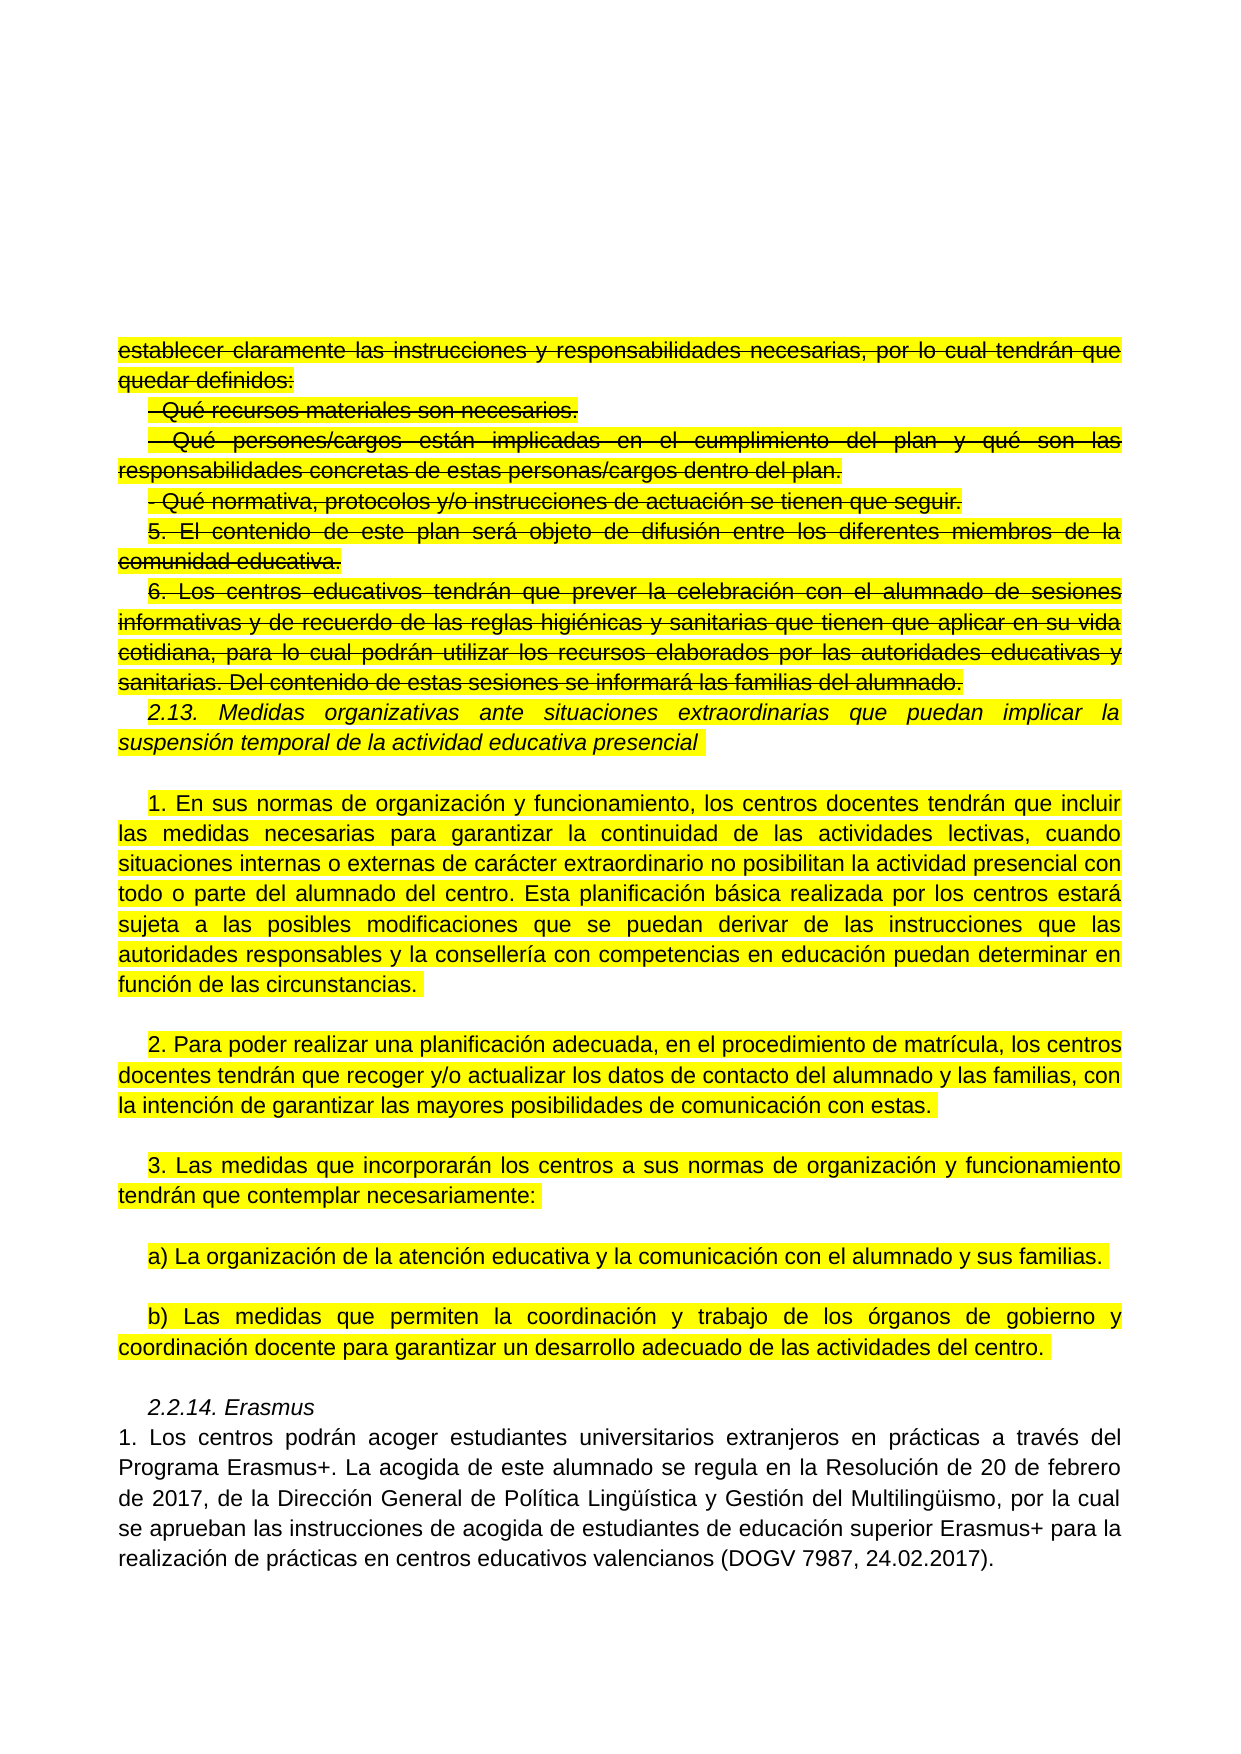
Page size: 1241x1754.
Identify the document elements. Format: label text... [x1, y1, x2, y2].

text 4. En este sentido, el plan de contingencia y continuidad elaborado tendrá que incluir las medidas, técnicas, humanas y organizativas necesarias de actuación en cada momento o situación, respecto de la materialización de la potencial amenaza. Además, se tendrán que establecer claramente las instrucciones y responsabilidades necesarias, por lo cual tendrán que quedar definidos: [118, 337, 1122, 393]
text 5. El contenido de este plan será objeto de difusión entre los diferentes miembros de la comunidad educativa. [118, 518, 1122, 574]
text 2.13. Medidas organizativas ante situaciones extraordinarias que puedan implicar la suspensión temporal de la actividad educativa presencial [118, 699, 1122, 756]
text - Qué recursos materiales son necesarios. [118, 397, 1122, 423]
text 6. Los centros educativos tendrán que prever la celebración con el alumnado de sesiones informativas y de recuerdo de las reglas higiénicas y sanitarias que tienen que aplicar en su vida cotidiana, para lo cual podrán utilizar los recursos elaborados por las autoridades educativas y sanitarias. Del contenido de estas sesiones se informará las familias del alumnado. [118, 654, 1122, 695]
text - Qué persones/cargos están implicadas en el cumplimiento del plan y qué son las responsabilidades concretas de estas personas/cargos dentro del plan. [118, 427, 1122, 484]
text 2.2.14. Erasmus [118, 1394, 1122, 1420]
text b) Las medidas que permiten la coordinación y trabajo de los órganos de gobierno y coordinación docente para garantizar un desarrollo adecuado de las actividades del centro. [118, 1303, 1122, 1360]
text 3. Las medidas que incorporarán los centros a sus normas de organización y funcionamiento tendrán que contemplar necesariamente: [118, 1152, 1122, 1209]
text - Qué normativa, protocolos y/o instrucciones de actuación se tienen que seguir. [118, 488, 1122, 514]
text a) La organización de la atención educativa y la comunicación con el alumnado y sus familias. [118, 1243, 1122, 1269]
text 1. Los centros podrán acoger estudiantes universitarios extranjeros en prácticas a través del Programa Erasmus+. La acogida de este alumnado se regula en la Resolución de 20 de febrero de 2017, de la Dirección General de Política Lingüística y Gestión del Multilingüismo, por la cual se aprueban las instrucciones de acogida de estudiantes de educación superior Erasmus+ para la realización de prácticas en centros educativos valencianos (DOGV 7987, 24.02.2017). [118, 1424, 1122, 1571]
text 1. En sus normas de organización y funcionamiento, los centros docentes tendrán que incluir las medidas necesarias para garantizar la continuidad de las actividades lectivas, cuando situaciones internas o externas de carácter extraordinario no posibilitan la actividad presencial con todo o parte del alumnado del centro. Esta planificación básica realizada por los centros estará sujeta a las posibles modificaciones que se puedan derivar de las instrucciones que las autoridades responsables y la consellería con competencias en educación puedan determinar en función de las circunstancias. [118, 790, 1122, 997]
text 2. Para poder realizar una planificación adecuada, en el procedimiento de matrícula, los centros docentes tendrán que recoger y/o actualizar los datos de contacto del alumnado y las familias, con la intención de garantizar las mayores posibilidades de comunicación con estas. [118, 1031, 1122, 1118]
text 6. Los centros educativos tendrán que prever la celebración con el alumnado de sesiones informativas y de recuerdo de las reglas higiénicas y sanitarias que tienen que aplicar en su vida cotidiana, para lo cual podrán utilizar los recursos elaborados por las autoridades educativas y sanitarias. Del contenido de estas sesiones se informará las familias del alumnado. [118, 578, 1122, 653]
